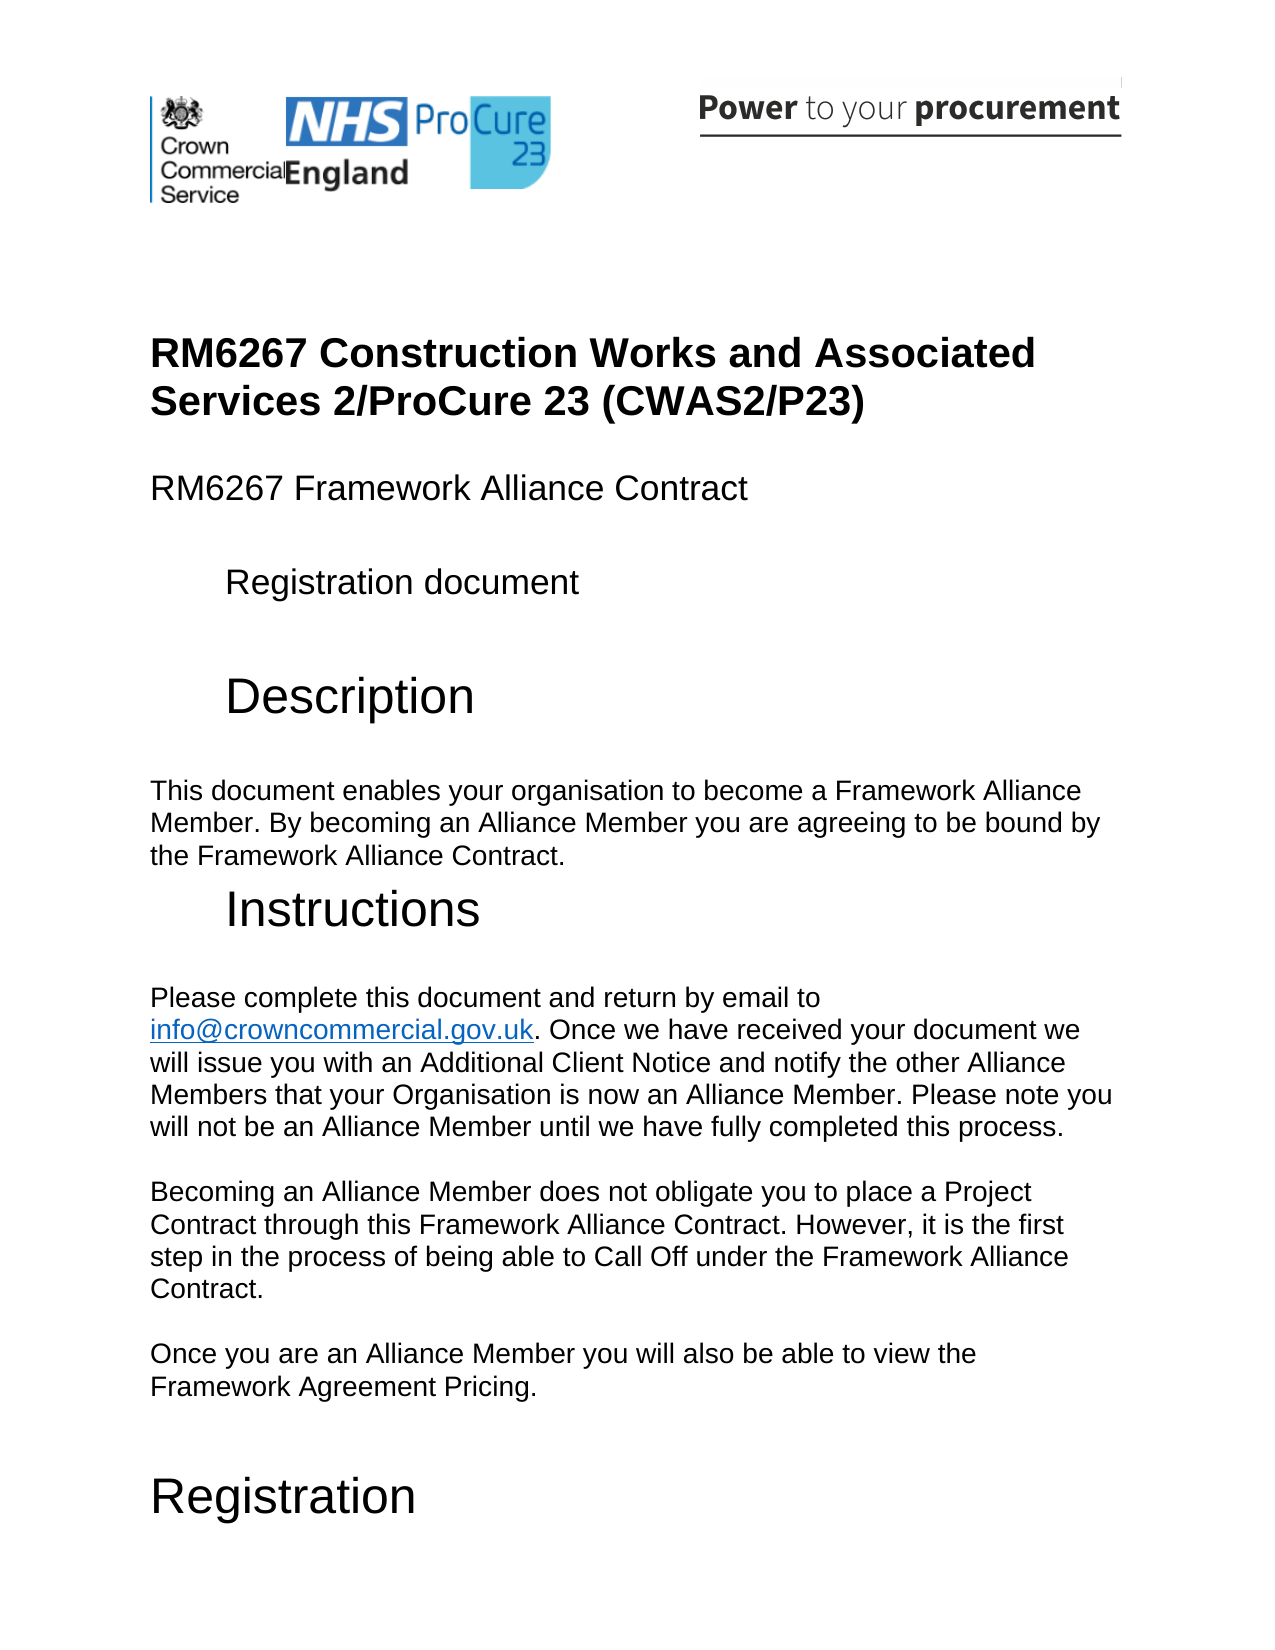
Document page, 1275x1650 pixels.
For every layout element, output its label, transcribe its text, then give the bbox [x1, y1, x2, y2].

text Please complete this document and return by email to info@crowncommercial.gov.uk. Once we have received your document we will issue you with an Additional Client Notice and notify the other Alliance Members that your Organisation is now an Alliance Member. Please note you will not be an Alliance Member until we have fully completed this process. [150, 981, 1125, 1143]
subtitle Instructions [150, 879, 1125, 937]
subtitle RM6267 Construction Works and Associated Services 2/ProCure 23 (CWAS2/P23) [150, 328, 1125, 424]
subtitle Description [150, 666, 1125, 724]
text Registration [150, 1467, 1125, 1524]
text RM6267 Framework Alliance Contract [150, 467, 1125, 508]
text This document enables your organisation to become a Framework Alliance Member. By becoming an Alliance Member you are agreeing to be bound by the Framework Alliance Contract. [150, 774, 1125, 871]
subtitle Registration document [150, 555, 1125, 603]
text Becoming an Alliance Member does not obligate you to place a Project Contract through this Framework Alliance Contract. However, it is the first step in the process of being able to Call Off under the Framework Alliance Contract. [150, 1175, 1125, 1305]
text Once you are an Alliance Member you will also be able to view the Framework Agreement Pricing. [150, 1337, 1125, 1402]
